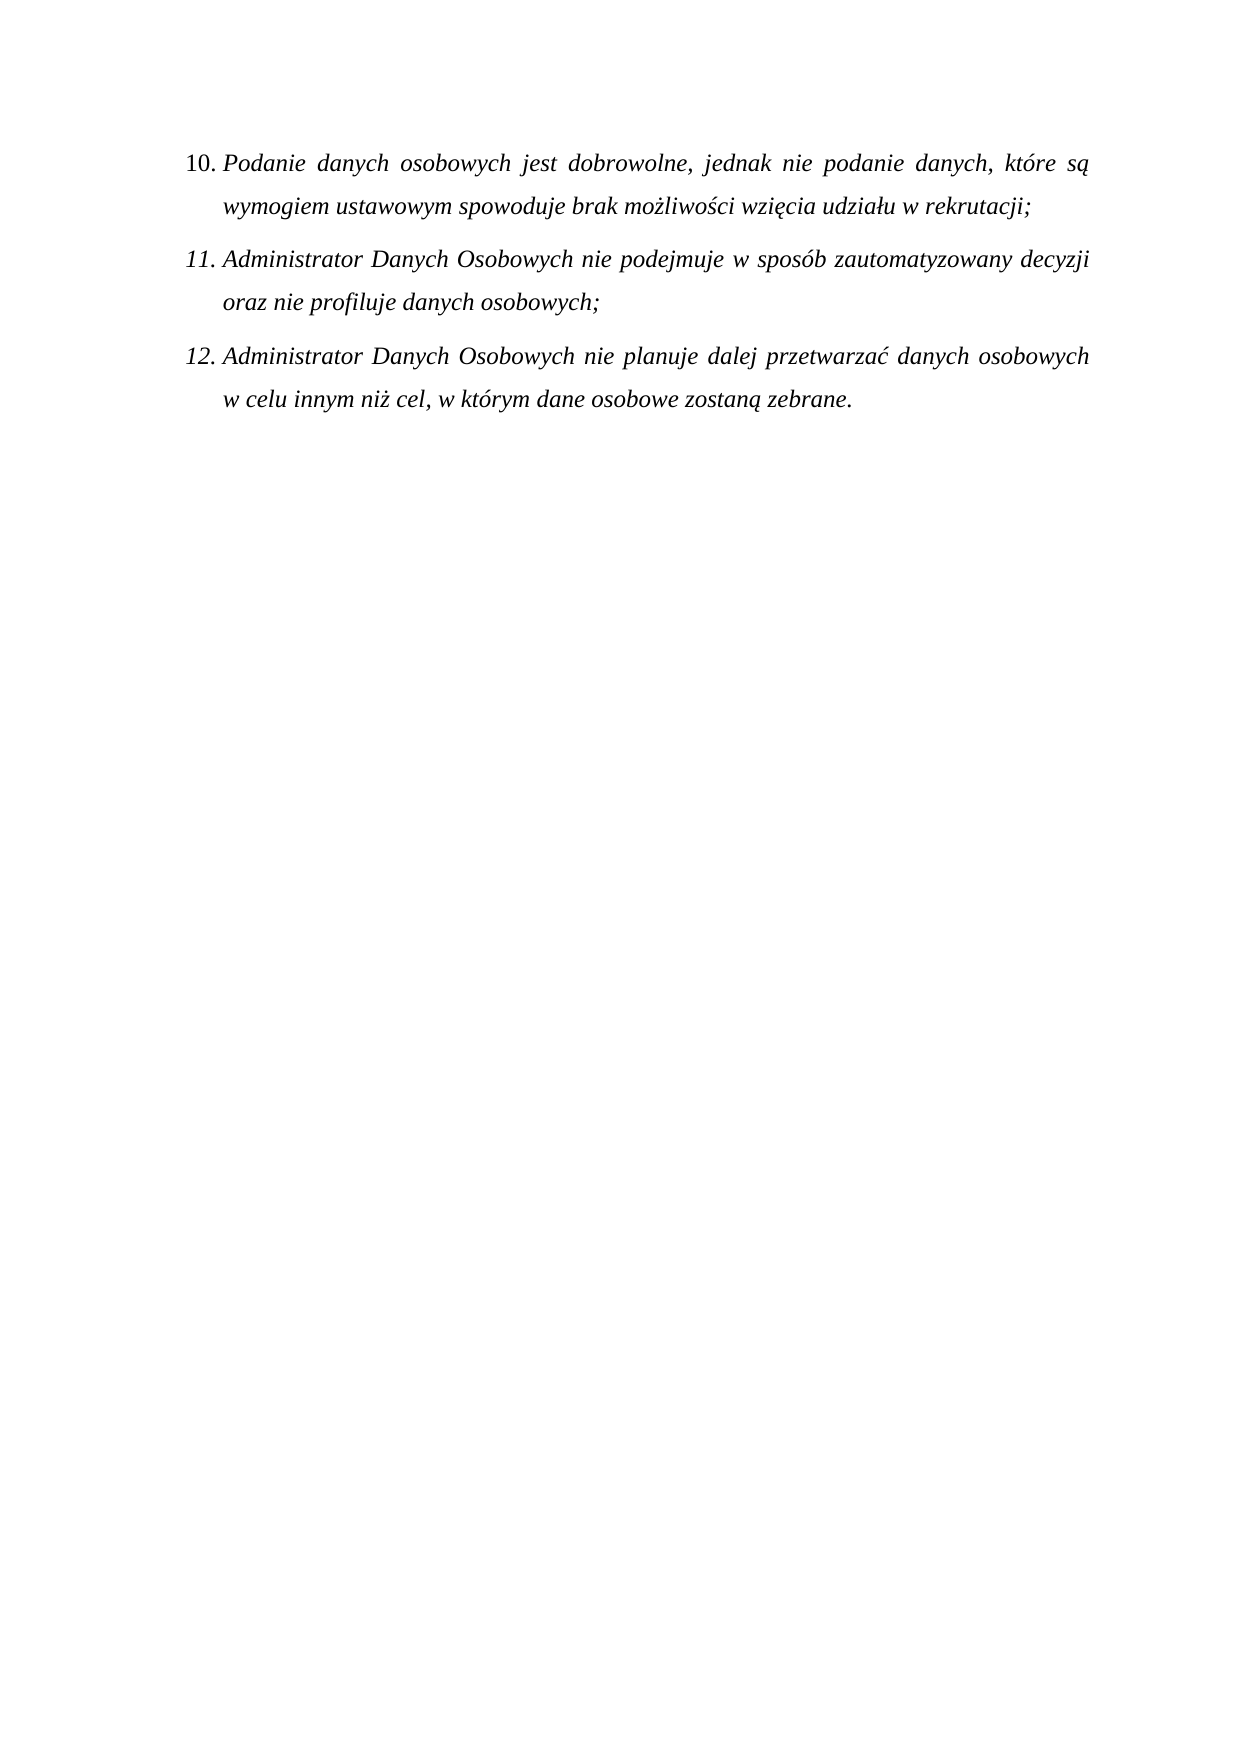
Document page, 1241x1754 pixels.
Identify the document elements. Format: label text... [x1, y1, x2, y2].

list Administrator Danych Osobowych nie planuje dalej przetwarzać danych osobowych w celu innym niż cel, w którym dane osobowe zostaną zebrane. [185, 341, 1093, 413]
list Podanie danych osobowych jest dobrowolne, jednak nie podanie danych, które są wymogiem ustawowym spowoduje brak możliwości wzięcia udziału w rekrutacji; [185, 148, 1093, 219]
list Administrator Danych Osobowych nie podejmuje w sposób zautomatyzowany decyzji oraz nie profiluje danych osobowych; [185, 244, 1093, 316]
